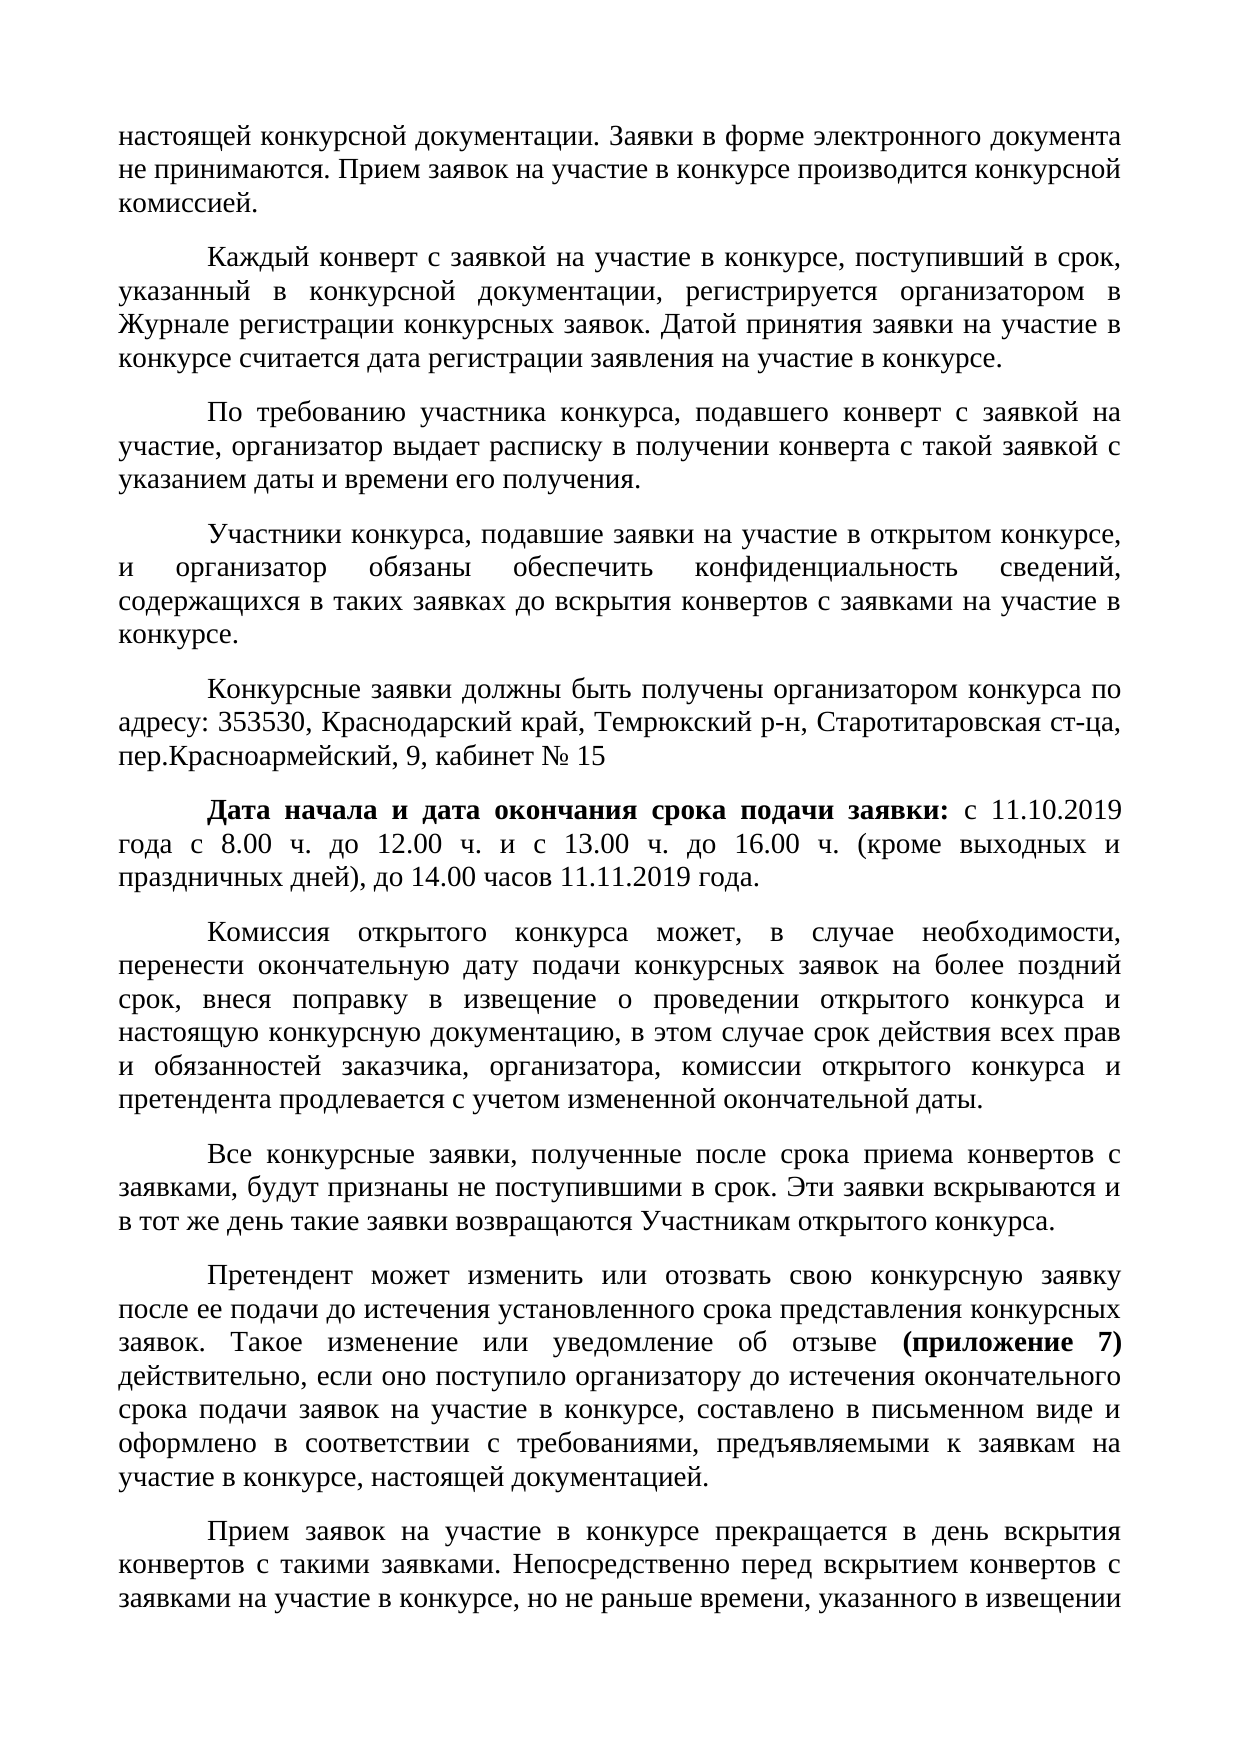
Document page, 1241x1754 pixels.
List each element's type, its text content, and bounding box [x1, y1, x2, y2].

text Дата начала и дата окончания срока подачи заявки: с 11.10.2019 года с 8.00 ч. до 12.00 ч. и с 13.00 ч. до 16.00 ч. (кроме выходных и праздничных дней), до 14.00 часов 11.11.2019 года. [118, 792, 1122, 893]
text Все конкурсные заявки, полученные после срока приема конвертов с заявками, будут признаны не поступившими в срок. Эти заявки вскрываются и в тот же день такие заявки возвращаются Участникам открытого конкурса. [118, 1136, 1122, 1237]
text Каждый конверт с заявкой на участие в конкурсе, поступивший в срок, указанный в конкурсной документации, регистрируется организатором в Журнале регистрации конкурсных заявок. Датой принятия заявки на участие в конкурсе считается дата регистрации заявления на участие в конкурсе. [118, 239, 1122, 374]
text По требованию участника конкурса, подавшего конверт с заявкой на участие, организатор выдает расписку в получении конверта с такой заявкой с указанием даты и времени его получения. [118, 394, 1122, 495]
text Участники конкурса, подавшие заявки на участие в открытом конкурсе, и организатор обязаны обеспечить конфиденциальность сведений, содержащихся в таких заявках до вскрытия конвертов с заявками на участие в конкурсе. [118, 516, 1122, 650]
text настоящей конкурсной документации. Заявки в форме электронного документа не принимаются. Прием заявок на участие в конкурсе производится конкурсной комиссией. [118, 118, 1122, 219]
text Комиссия открытого конкурса может, в случае необходимости, перенести окончательную дату подачи конкурсных заявок на более поздний срок, внеся поправку в извещение о проведении открытого конкурса и настоящую конкурсную документацию, в этом случае срок действия всех прав и обязанностей заказчика, организатора, комиссии открытого конкурса и претендента продлевается с учетом измененной окончательной даты. [118, 914, 1122, 1115]
text Конкурсные заявки должны быть получены организатором конкурса по адресу: 353530, Краснодарский край, Темрюкский р-н, Старотитаровская ст-ца, пер.Красноармейский, 9, кабинет № 15 [118, 671, 1122, 772]
text Претендент может изменить или отозвать свою конкурсную заявку после ее подачи до истечения установленного срока представления конкурсных заявок. Такое изменение или уведомление об отзыве (приложение 7) действительно, если оно поступило организатору до истечения окончательного срока подачи заявок на участие в конкурсе, составлено в письменном виде и оформлено в соответствии с требованиями, предъявляемыми к заявкам на участие в конкурсе, настоящей документацией. [118, 1257, 1122, 1492]
text Прием заявок на участие в конкурсе прекращается в день вскрытия конвертов с такими заявками. Непосредственно перед вскрытием конвертов с заявками на участие в конкурсе, но не раньше времени, указанного в извещении [118, 1513, 1122, 1614]
